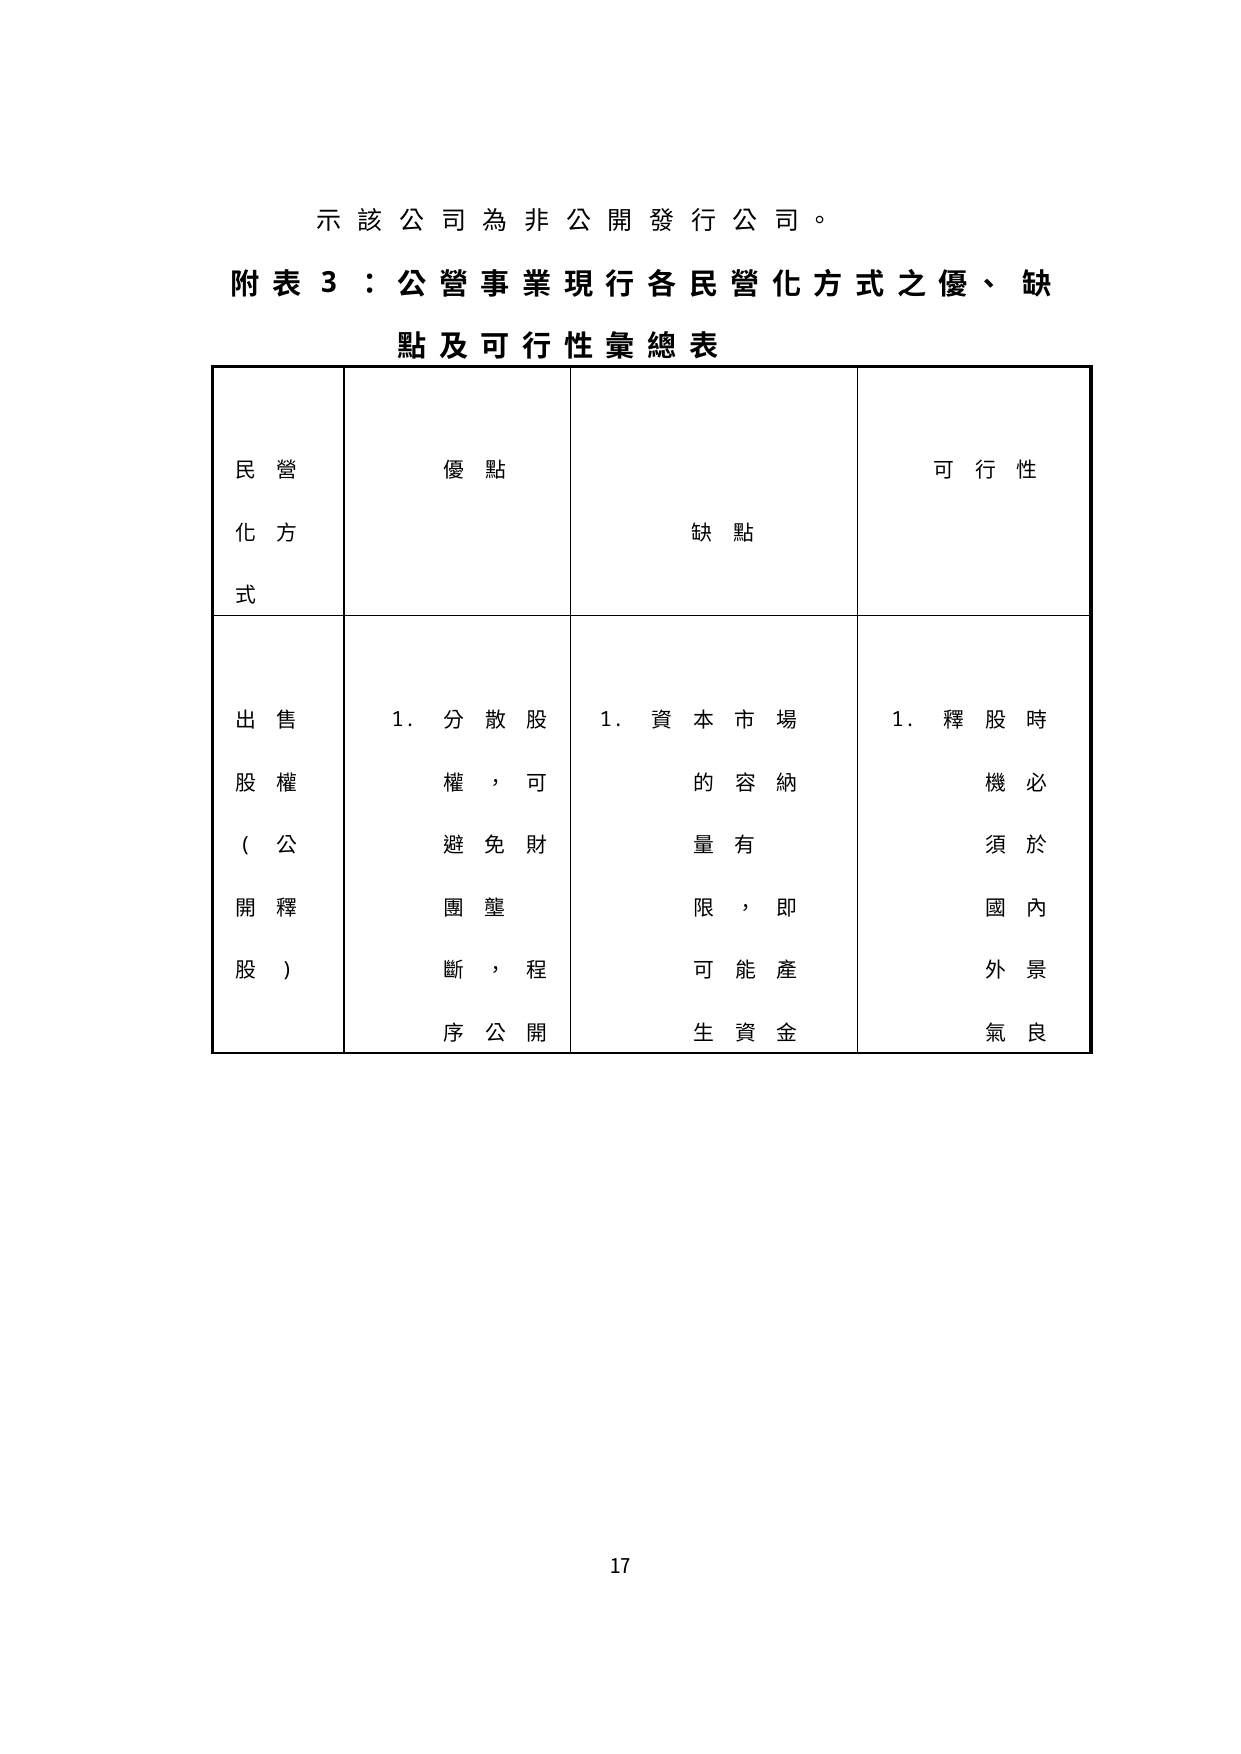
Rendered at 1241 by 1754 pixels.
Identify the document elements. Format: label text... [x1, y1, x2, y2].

table_header 可行性 [858, 368, 1089, 615]
text 示該公司為非公開發行公司。 [213, 177, 1058, 240]
table_cell 分散股權，可避免財團壟斷，程序公開透明。 透過公開釋股與員工優惠認股，工會與外界接受程度較高 [345, 616, 570, 1052]
table_header 優點 [345, 368, 570, 615]
table_cell 出售股權 (公開釋股) [214, 616, 343, 1052]
table_cell 釋股時機必須於國內外景氣良 [858, 616, 1089, 1052]
table_header 缺點 [571, 368, 857, 615]
table_cell 資本市場的容納量有限，即可能產生資金排擠作用。 公司虧損或景氣低迷時，不容易吸引投資人。 [571, 616, 857, 1052]
text 附表3：公營事業現行各民營化方式之優、缺點及可行性彙總表 [198, 240, 1058, 365]
table_header 民營化方式 [214, 368, 343, 615]
